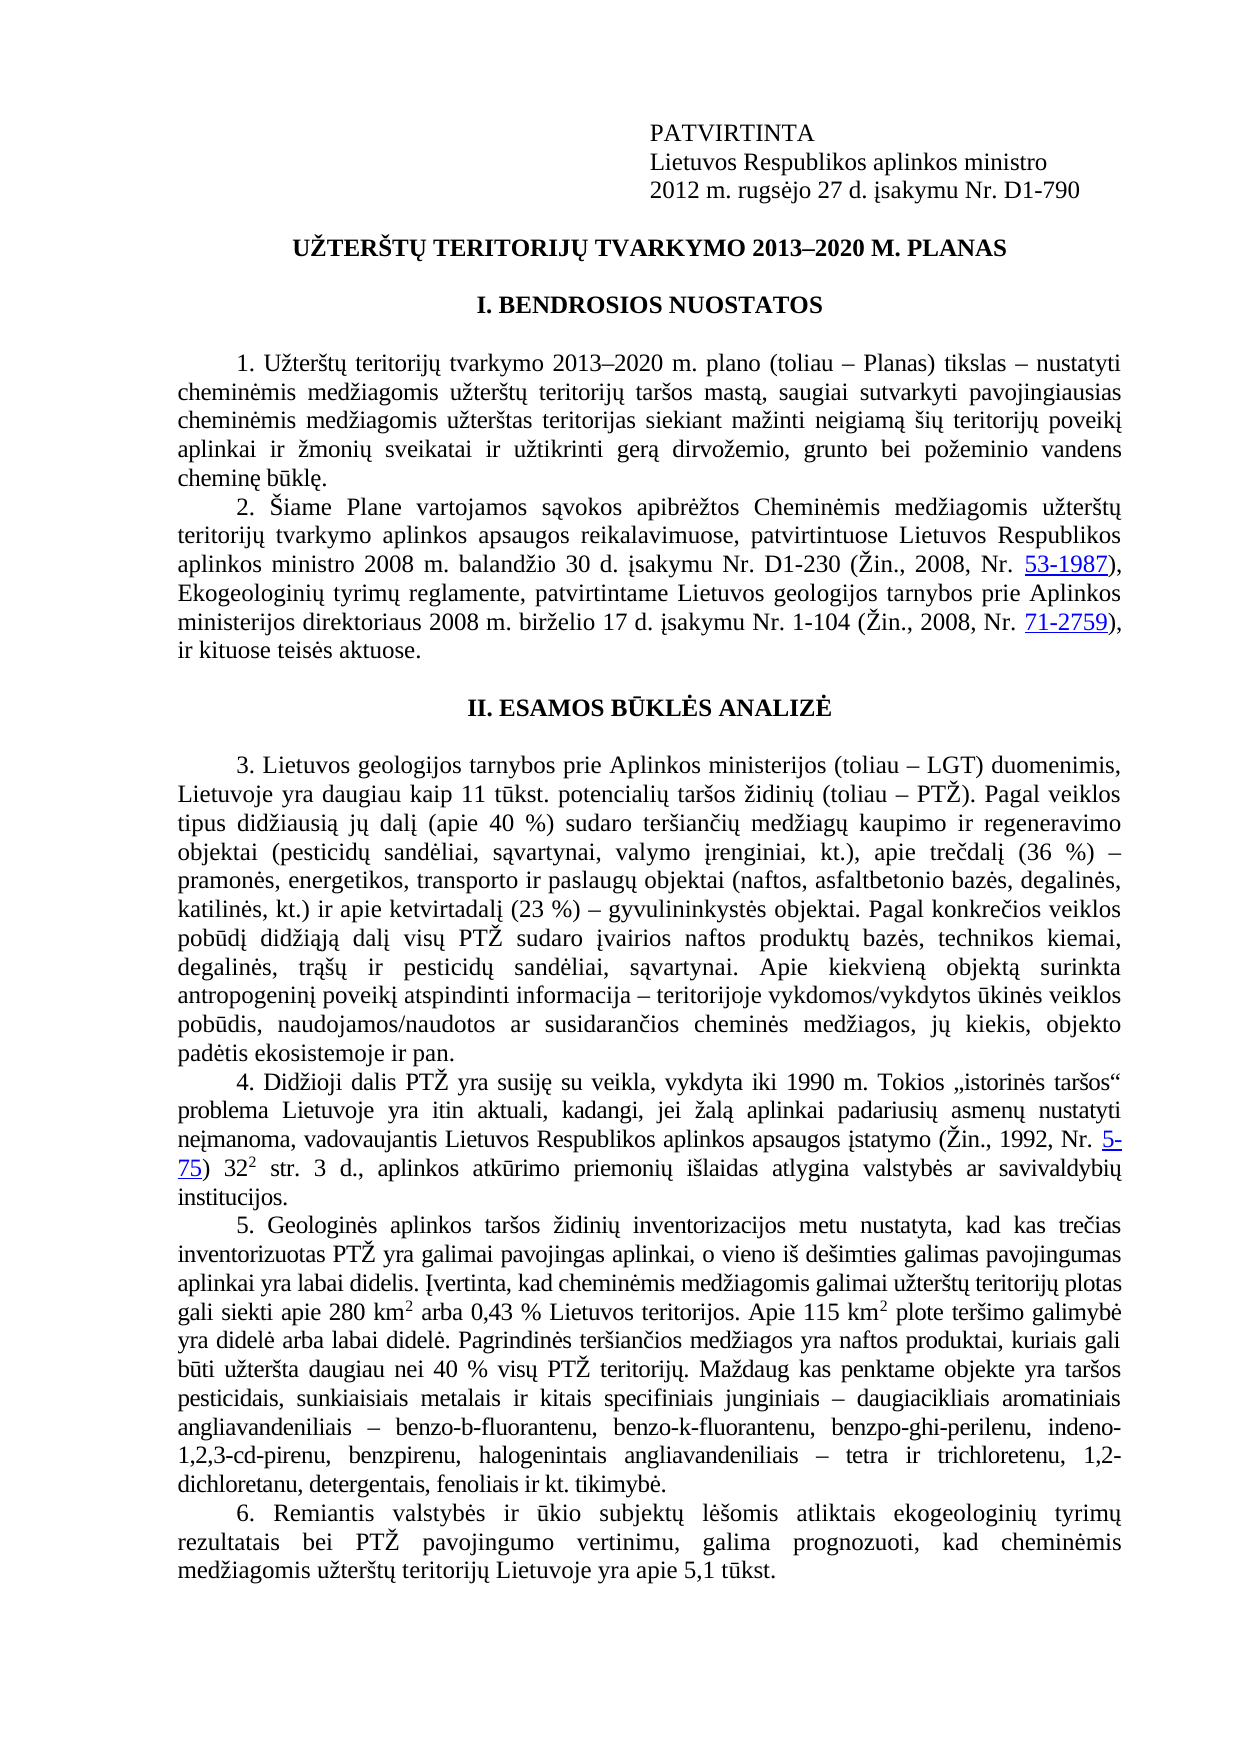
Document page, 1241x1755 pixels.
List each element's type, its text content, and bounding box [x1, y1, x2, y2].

text Lietuvos Respublikos aplinkos ministro [649, 147, 1122, 176]
text Užterštų teritorijų tvarkymo 2013–2020 m. planas [177, 233, 1122, 262]
text 6. Remiantis valstybės ir ūkio subjektų lėšomis atliktais ekogeologinių tyrimų rezultatais bei PTŽ pavojingumo vertinimu, galima prognozuoti, kad cheminėmis medžiagomis užterštų teritorijų Lietuvoje yra apie 5,1 tūkst. [177, 1498, 1122, 1584]
text 1. Užterštų teritorijų tvarkymo 2013–2020 m. plano (toliau – Planas) tikslas – nustatyti cheminėmis medžiagomis užterštų teritorijų taršos mastą, saugiai sutvarkyti pavojingiausias cheminėmis medžiagomis užterštas teritorijas siekiant mažinti neigiamą šių teritorijų poveikį aplinkai ir žmonių sveikatai ir užtikrinti gerą dirvožemio, grunto bei požeminio vandens cheminę būklę. [177, 348, 1122, 492]
text 2012 m. rugsėjo 27 d. įsakymu Nr. D1-790 [649, 176, 1122, 204]
text I. BENDROSIOS NUOSTATOS [177, 291, 1122, 319]
text Patvirtinta [649, 118, 1122, 147]
text 3. Lietuvos geologijos tarnybos prie Aplinkos ministerijos (toliau – LGT) duomenimis, Lietuvoje yra daugiau kaip 11 tūkst. potencialių taršos židinių (toliau – PTŽ). Pagal veiklos tipus didžiausią jų dalį (apie 40 %) sudaro teršiančių medžiagų kaupimo ir regeneravimo objektai (pesticidų sandėliai, sąvartynai, valymo įrenginiai, kt.), apie trečdalį (36 %) – pramonės, energetikos, transporto ir paslaugų objektai (naftos, asfaltbetonio bazės, degalinės, katilinės, kt.) ir apie ketvirtadalį (23 %) – gyvulininkystės objektai. Pagal konkrečios veiklos pobūdį didžiąją dalį visų PTŽ sudaro įvairios naftos produktų bazės, technikos kiemai, degalinės, trąšų ir pesticidų sandėliai, sąvartynai. Apie kiekvieną objektą surinkta antropogeninį poveikį atspindinti informacija – teritorijoje vykdomos/vykdytos ūkinės veiklos pobūdis, naudojamos/naudotos ar susidarančios cheminės medžiagos, jų kiekis, objekto padėtis ekosistemoje ir pan. [177, 751, 1122, 1067]
text 4. Didžioji dalis PTŽ yra susiję su veikla, vykdyta iki 1990 m. Tokios „istorinės taršos“ problema Lietuvoje yra itin aktuali, kadangi, jei žalą aplinkai padariusių asmenų nustatyti neįmanoma, vadovaujantis Lietuvos Respublikos aplinkos apsaugos įstatymo (Žin., 1992, Nr. 5-75) 322 str. 3 d., aplinkos atkūrimo priemonių išlaidas atlygina valstybės ar savivaldybių institucijos. [177, 1067, 1122, 1211]
text II. ESAMOS BŪKLĖS ANALIZĖ [177, 693, 1122, 722]
text 2. Šiame Plane vartojamos sąvokos apibrėžtos Cheminėmis medžiagomis užterštų teritorijų tvarkymo aplinkos apsaugos reikalavimuose, patvirtintuose Lietuvos Respublikos aplinkos ministro 2008 m. balandžio 30 d. įsakymu Nr. D1-230 (Žin., 2008, Nr. 53-1987), Ekogeologinių tyrimų reglamente, patvirtintame Lietuvos geologijos tarnybos prie Aplinkos ministerijos direktoriaus 2008 m. birželio 17 d. įsakymu Nr. 1-104 (Žin., 2008, Nr. 71-2759), ir kituose teisės aktuose. [177, 492, 1122, 664]
text 5. Geologinės aplinkos taršos židinių inventorizacijos metu nustatyta, kad kas trečias inventorizuotas PTŽ yra galimai pavojingas aplinkai, o vieno iš dešimties galimas pavojingumas aplinkai yra labai didelis. Įvertinta, kad cheminėmis medžiagomis galimai užterštų teritorijų plotas gali siekti apie 280 km2 arba 0,43 % Lietuvos teritorijos. Apie 115 km2 plote teršimo galimybė yra didelė arba labai didelė. Pagrindinės teršiančios medžiagos yra naftos produktai, kuriais gali būti užteršta daugiau nei 40 % visų PTŽ teritorijų. Maždaug kas penktame objekte yra taršos pesticidais, sunkiaisiais metalais ir kitais specifiniais junginiais – daugiacikliais aromatiniais angliavandeniliais – benzo-b-fluorantenu, benzo-k-fluorantenu, benzpo-ghi-perilenu, indeno-1,2,3-cd-pirenu, benzpirenu, halogenintais angliavandeniliais – tetra ir trichloretenu, 1,2-dichloretanu, detergentais, fenoliais ir kt. tikimybė. [177, 1211, 1122, 1498]
